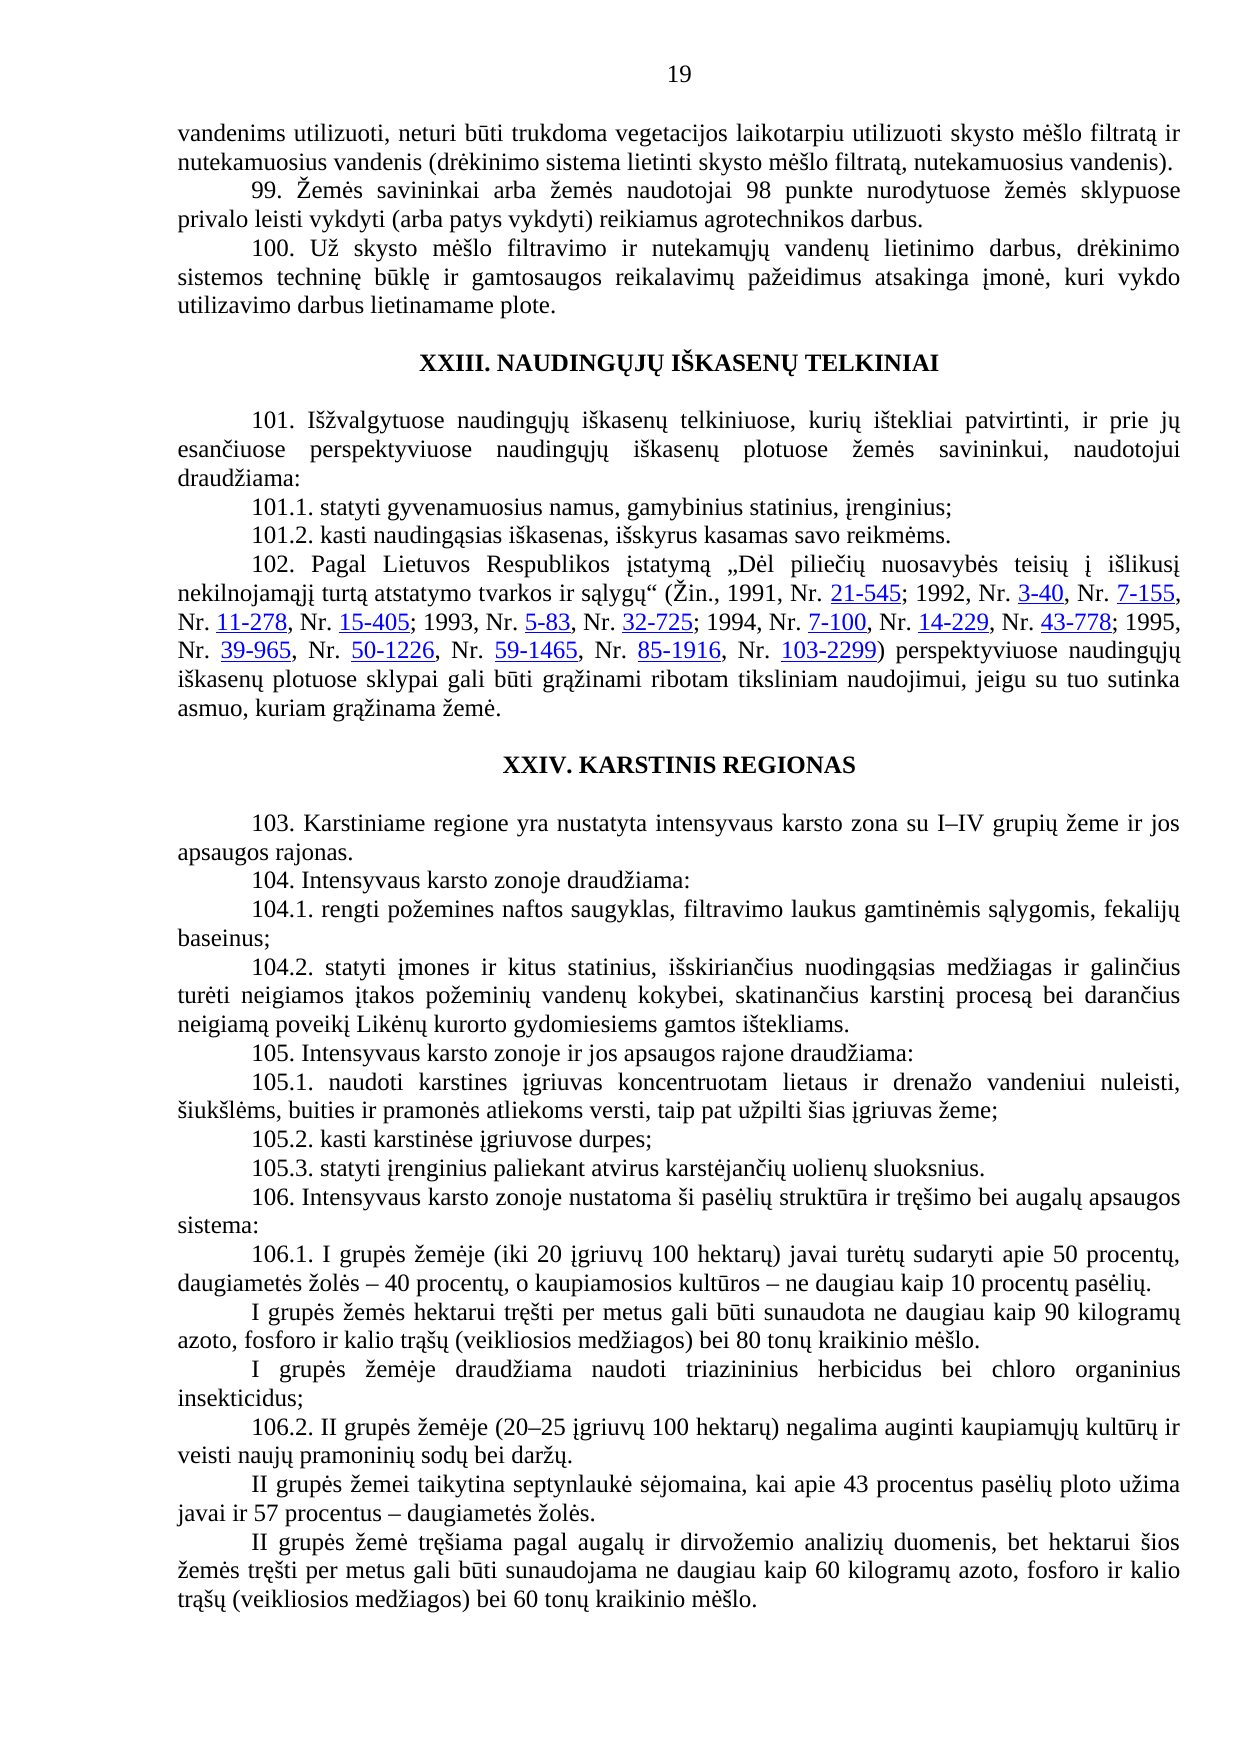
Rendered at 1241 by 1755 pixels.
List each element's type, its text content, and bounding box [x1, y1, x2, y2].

text 101.1. statyti gyvenamuosius namus, gamybinius statinius, įrenginius; [177, 492, 1181, 521]
text 99. Žemės savininkai arba žemės naudotojai 98 punkte nurodytuose žemės sklypuose privalo leisti vykdyti (arba patys vykdyti) reikiamus agrotechnikos darbus. [177, 176, 1181, 233]
text 106. Intensyvaus karsto zonoje nustatoma ši pasėlių struktūra ir tręšimo bei augalų apsaugos sistema: [177, 1182, 1181, 1239]
text 105.2. kasti karstinėse įgriuvose durpes; [177, 1124, 1181, 1153]
text 104.2. statyti įmones ir kitus statinius, išskiriančius nuodingąsias medžiagas ir galinčius turėti neigiamos įtakos požeminių vandenų kokybei, skatinančius karstinį procesą bei darančius neigiamą poveikį Likėnų kurorto gydomiesiems gamtos ištekliams. [177, 952, 1181, 1038]
text 106.1. I grupės žemėje (iki 20 įgriuvų 100 hektarų) javai turėtų sudaryti apie 50 procentų, daugiametės žolės – 40 procentų, o kaupiamosios kultūros – ne daugiau kaip 10 procentų pasėlių. [177, 1239, 1181, 1297]
text XXIII. NAUDINGŲJŲ IŠKASENŲ TELKINIAI [177, 348, 1181, 377]
text II grupės žemei taikytina septynlaukė sėjomaina, kai apie 43 procentus pasėlių ploto užima javai ir 57 procentus – daugiametės žolės. [177, 1469, 1181, 1527]
text 103. Karstiniame regione yra nustatyta intensyvaus karsto zona su I–IV grupių žeme ir jos apsaugos rajonas. [177, 808, 1181, 866]
text 104.1. rengti požemines naftos saugyklas, filtravimo laukus gamtinėmis sąlygomis, fekalijų baseinus; [177, 894, 1181, 952]
text 105.1. naudoti karstines įgriuvas koncentruotam lietaus ir drenažo vandeniui nuleisti, šiukšlėms, buities ir pramonės atliekoms versti, taip pat užpilti šias įgriuvas žeme; [177, 1067, 1181, 1124]
text 106.2. II grupės žemėje (20–25 įgriuvų 100 hektarų) negalima auginti kaupiamųjų kultūrų ir veisti naujų pramoninių sodų bei daržų. [177, 1412, 1181, 1469]
text XXIV. KARSTINIS REGIONAS [177, 751, 1181, 779]
text 105.3. statyti įrenginius paliekant atvirus karstėjančių uolienų sluoksnius. [177, 1153, 1181, 1182]
text vandenims utilizuoti, neturi būti trukdoma vegetacijos laikotarpiu utilizuoti skysto mėšlo filtratą ir nutekamuosius vandenis (drėkinimo sistema lietinti skysto mėšlo filtratą, nutekamuosius vandenis). [177, 118, 1181, 176]
text 100. Už skysto mėšlo filtravimo ir nutekamųjų vandenų lietinimo darbus, drėkinimo sistemos techninę būklę ir gamtosaugos reikalavimų pažeidimus atsakinga įmonė, kuri vykdo utilizavimo darbus lietinamame plote. [177, 233, 1181, 319]
text I grupės žemėje draudžiama naudoti triazininius herbicidus bei chloro organinius insekticidus; [177, 1354, 1181, 1412]
text II grupės žemė tręšiama pagal augalų ir dirvožemio analizių duomenis, bet hektarui šios žemės tręšti per metus gali būti sunaudojama ne daugiau kaip 60 kilogramų azoto, fosforo ir kalio trąšų (veikliosios medžiagos) bei 60 tonų kraikinio mėšlo. [177, 1527, 1181, 1613]
text I grupės žemės hektarui tręšti per metus gali būti sunaudota ne daugiau kaip 90 kilogramų azoto, fosforo ir kalio trąšų (veikliosios medžiagos) bei 80 tonų kraikinio mėšlo. [177, 1297, 1181, 1354]
text 101. Išžvalgytuose naudingųjų iškasenų telkiniuose, kurių ištekliai patvirtinti, ir prie jų esančiuose perspektyviuose naudingųjų iškasenų plotuose žemės savininkui, naudotojui draudžiama: [177, 406, 1181, 492]
text 105. Intensyvaus karsto zonoje ir jos apsaugos rajone draudžiama: [177, 1038, 1181, 1067]
text 104. Intensyvaus karsto zonoje draudžiama: [177, 866, 1181, 894]
text 102. Pagal Lietuvos Respublikos įstatymą „Dėl piliečių nuosavybės teisių į išlikusį nekilnojamąjį turtą atstatymo tvarkos ir sąlygų“ (Žin., 1991, Nr. 21-545; 1992, Nr. 3-40, Nr. 7-155, Nr. 11-278, Nr. 15-405; 1993, Nr. 5-83, Nr. 32-725; 1994, Nr. 7-100, Nr. 14-229, Nr. 43-778; 1995, Nr. 39-965, Nr. 50-1226, Nr. 59-1465, Nr. 85-1916, Nr. 103-2299) perspektyviuose naudingųjų iškasenų plotuose sklypai gali būti grąžinami ribotam tiksliniam naudojimui, jeigu su tuo sutinka asmuo, kuriam grąžinama žemė. [177, 549, 1181, 722]
text 101.2. kasti naudingąsias iškasenas, išskyrus kasamas savo reikmėms. [177, 521, 1181, 549]
